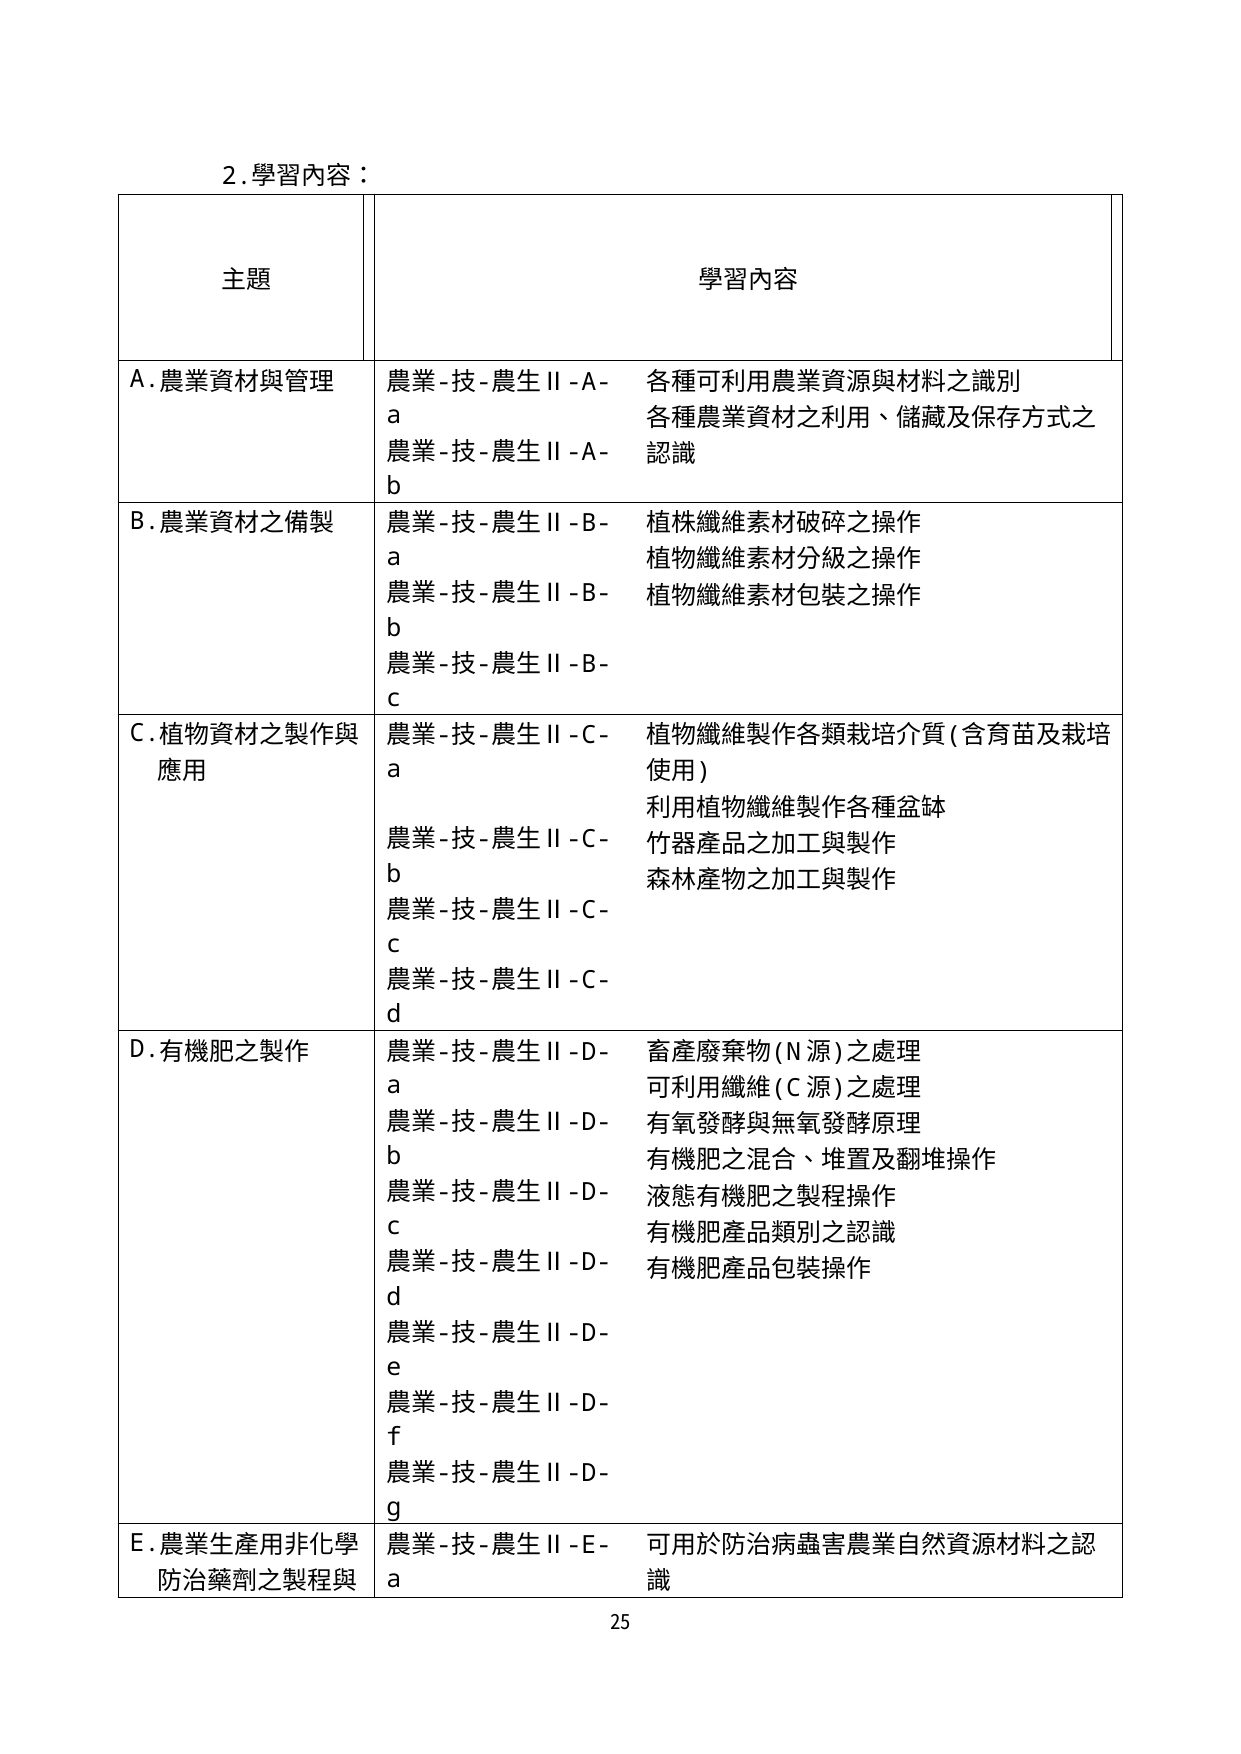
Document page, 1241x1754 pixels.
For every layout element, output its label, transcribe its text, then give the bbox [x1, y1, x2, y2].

table_cell 農業-技-農生Ⅱ-A-a 農業-技-農生Ⅱ-A-b [375, 361, 634, 502]
table_cell 畜產廢棄物(N源)之處理 可利用纖維(C源)之處理 有氧發酵與無氧發酵原理 有機肥之混合、堆置及翻堆操作 液態有機肥之製程操作 有機肥產品類別之認識 有機肥產品包裝操作 [635, 1031, 1122, 1523]
table_header [1112, 195, 1122, 360]
table_cell E.農業生產用非化學防治藥劑之製程與 [119, 1524, 374, 1597]
text 2.學習內容： [221, 148, 1122, 193]
table_cell C.植物資材之製作與應用 [119, 715, 374, 1030]
table_cell A.農業資材與管理 [119, 361, 374, 502]
table_cell 植株纖維素材破碎之操作 植物纖維素材分級之操作 植物纖維素材包裝之操作 [635, 503, 1122, 713]
table_cell 可用於防治病蟲害農業自然資源材料之認識 [635, 1524, 1122, 1597]
table_header 學習內容 [375, 195, 1111, 360]
table_cell 農業-技-農生Ⅱ-B-a 農業-技-農生Ⅱ-B-b 農業-技-農生Ⅱ-B-c [375, 503, 634, 713]
table_cell 各種可利用農業資源與材料之識別 各種農業資材之利用、儲藏及保存方式之認識 [635, 361, 1122, 502]
table_cell 農業-技-農生Ⅱ-D-a 農業-技-農生Ⅱ-D-b 農業-技-農生Ⅱ-D-c 農業-技-農生Ⅱ-D-d 農業-技-農生Ⅱ-D-e 農業-技-農生Ⅱ-D-f 農業-技-農生Ⅱ-D-g [375, 1031, 634, 1523]
table_cell B.農業資材之備製 [119, 503, 374, 713]
table_header [364, 195, 374, 360]
table_cell D.有機肥之製作 [119, 1031, 374, 1523]
table_cell 植物纖維製作各類栽培介質(含育苗及栽培使用) 利用植物纖維製作各種盆缽 竹器產品之加工與製作 森林產物之加工與製作 [635, 715, 1122, 1030]
table_header 主題 [119, 195, 363, 360]
table_cell 農業-技-農生Ⅱ-E-a [375, 1524, 634, 1597]
table_cell 農業-技-農生Ⅱ-C-a 農業-技-農生Ⅱ-C-b 農業-技-農生Ⅱ-C-c 農業-技-農生Ⅱ-C-d [375, 715, 634, 1030]
